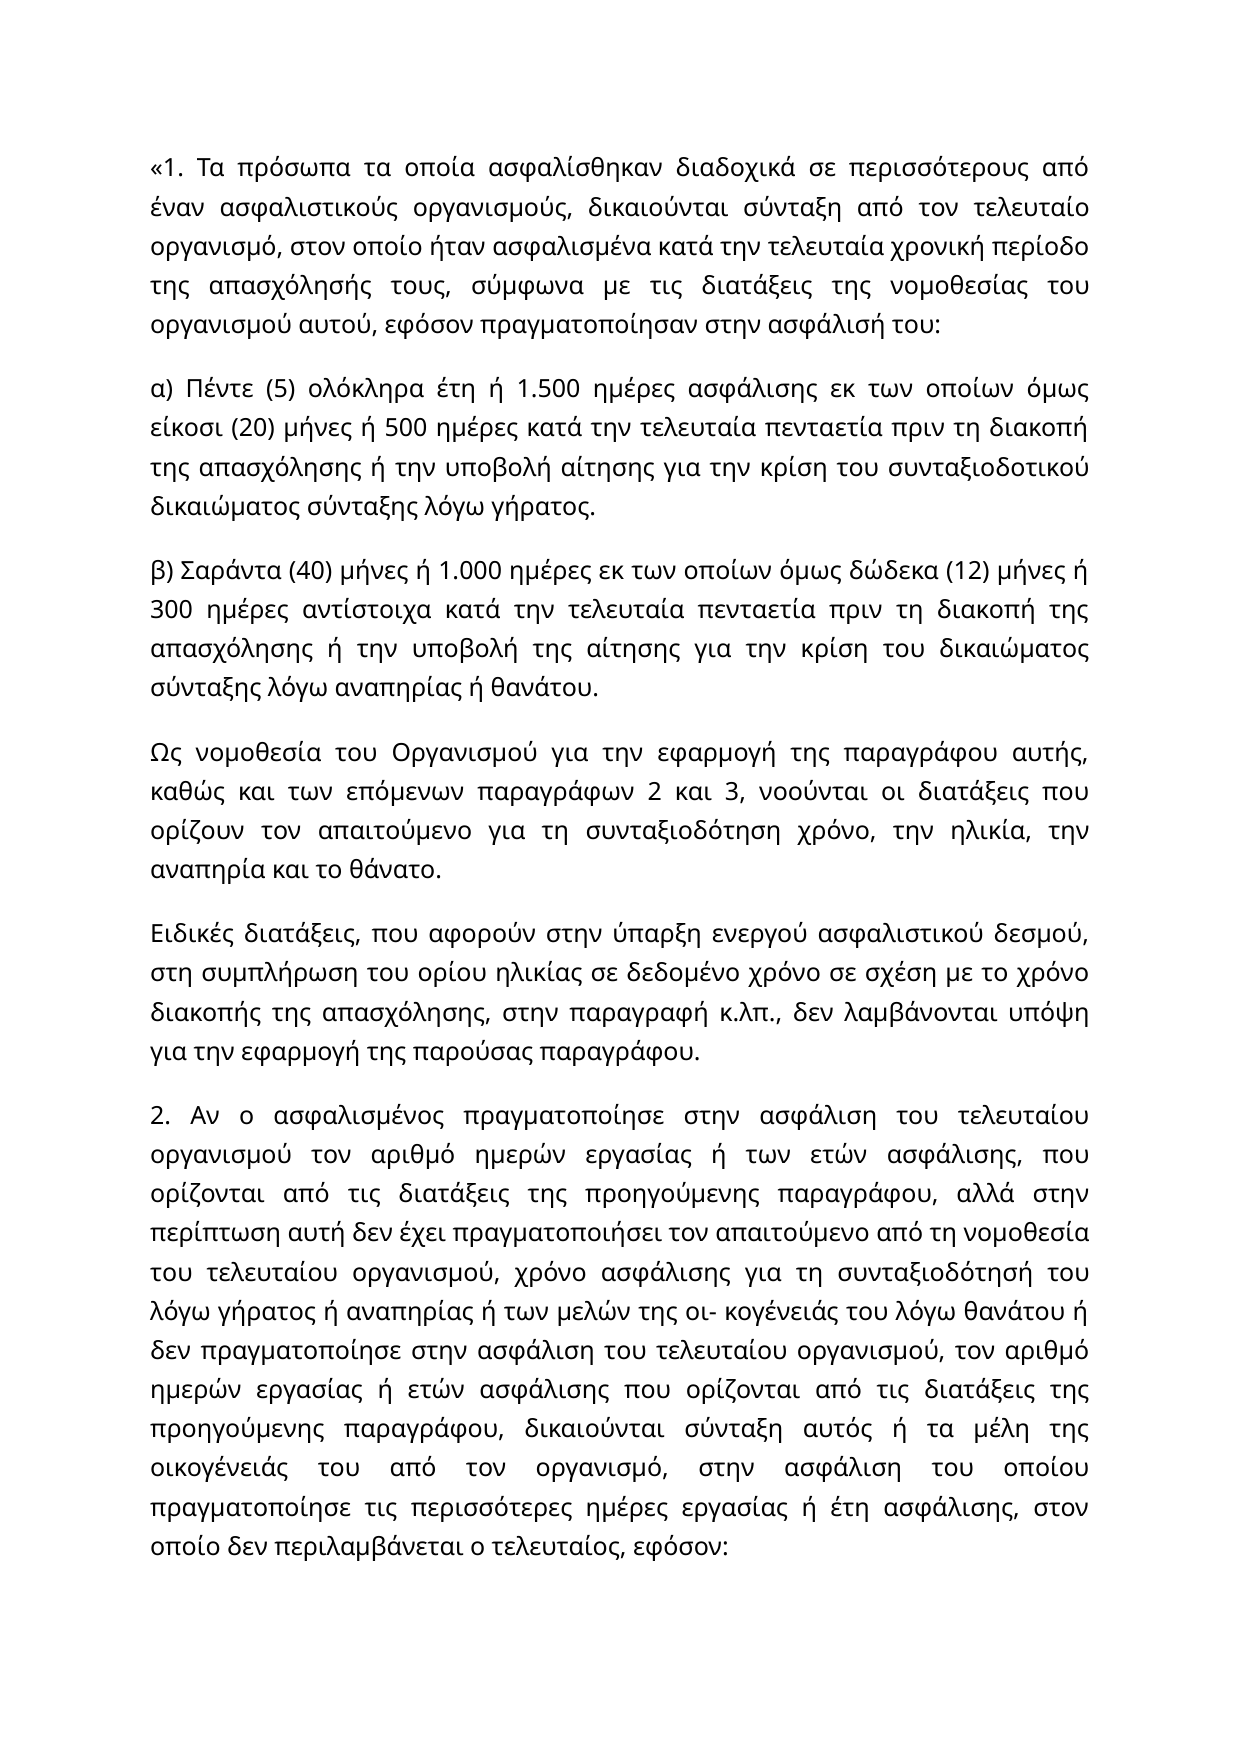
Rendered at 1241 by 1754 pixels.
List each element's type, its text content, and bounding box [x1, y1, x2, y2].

text Ειδικές διατάξεις, που αφορούν στην ύπαρξη ενεργού ασφαλιστικού δεσμού, στη συμπλήρωση του ορίου ηλικίας σε δεδομένο χρόνο σε σχέση με το χρόνο διακοπής της απασχόλησης, στην παραγραφή κ.λπ., δεν λαμβάνονται υπόψη για την εφαρμογή της παρούσας παραγράφου. [150, 916, 1090, 1067]
text 2. Αν ο ασφαλισμένος πραγματοποίησε στην ασφάλιση του τελευταίου οργανισμού τον αριθμό ημερών εργασίας ή των ετών ασφάλισης, που ορίζονται από τις διατάξεις της προηγούμενης παραγράφου, αλλά στην περίπτωση αυτή δεν έχει πραγματοποιήσει τον απαιτούμενο από τη νομοθεσία του τελευταίου οργανισμού, χρόνο ασφάλισης για τη συνταξιοδότησή του λόγω γήρατος ή αναπηρίας ή των μελών της οι- κογένειάς του λόγω θανάτου ή δεν πραγματοποίησε στην ασφάλιση του τελευταίου οργανισμού, τον αριθμό ημερών εργασίας ή ετών ασφάλισης που ορίζονται από τις διατάξεις της προηγούμενης παραγράφου, δικαιούνται σύνταξη αυτός ή τα μέλη της οικογένειάς του από τον οργανισμό, στην ασφάλιση του οποίου πραγματοποίησε τις περισσότερες ημέρες εργασίας ή έτη ασφάλισης, στον οποίο δεν περιλαμβάνεται ο τελευταίος, εφόσον: [150, 1097, 1090, 1562]
text β) Σαράντα (40) μήνες ή 1.000 ημέρες εκ των οποίων όμως δώδεκα (12) μήνες ή 300 ημέρες αντίστοιχα κατά την τελευταία πενταετία πριν τη διακοπή της απασχόλησης ή την υποβολή της αίτησης για την κρίση του δικαιώματος σύνταξης λόγω αναπηρίας ή θανάτου. [150, 552, 1090, 704]
text α) Πέντε (5) ολόκληρα έτη ή 1.500 ημέρες ασφάλισης εκ των οποίων όμως είκοσι (20) μήνες ή 500 ημέρες κατά την τελευταία πενταετία πριν τη διακοπή της απασχόλησης ή την υποβολή αίτησης για την κρίση του συνταξιοδοτικού δικαιώματος σύνταξης λόγω γήρατος. [150, 371, 1090, 522]
text «1. Τα πρόσωπα τα οποία ασφαλίσθηκαν διαδοχικά σε περισσότερους από έναν ασφαλιστικούς οργανισμούς, δικαιούνται σύνταξη από τον τελευταίο οργανισμό, στον οποίο ήταν ασφαλισμένα κατά την τελευταία χρονική περίοδο της απασχόλησής τους, σύμφωνα με τις διατάξεις της νομοθεσίας του οργανισμού αυτού, εφόσον πραγματοποίησαν στην ασφάλισή του: [150, 150, 1090, 341]
text Ως νομοθεσία του Οργανισμού για την εφαρμογή της παραγράφου αυτής, καθώς και των επόμενων παραγράφων 2 και 3, νοούνται οι διατάξεις που ορίζουν τον απαιτούμενο για τη συνταξιοδότηση χρόνο, την ηλικία, την αναπηρία και το θάνατο. [150, 734, 1090, 886]
